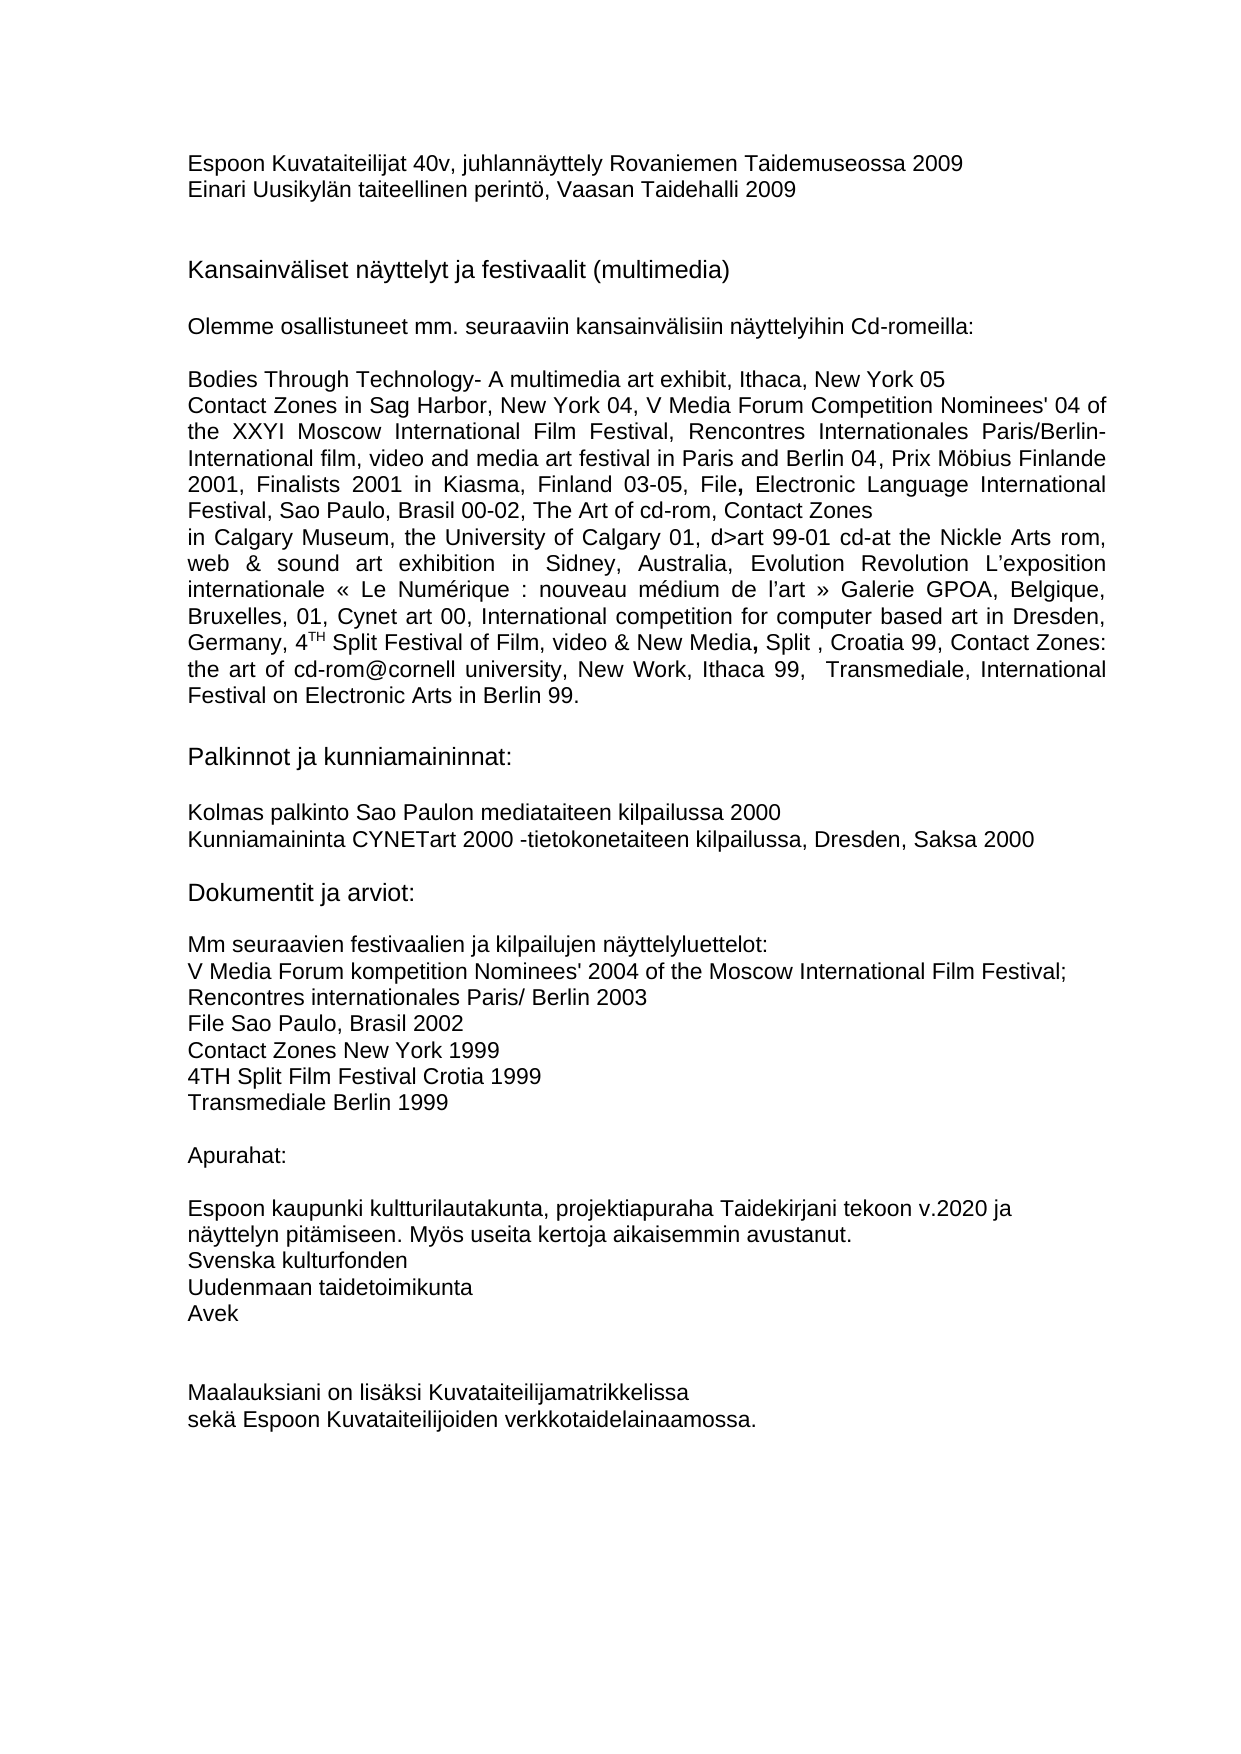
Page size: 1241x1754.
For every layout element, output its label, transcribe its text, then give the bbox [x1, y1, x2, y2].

text sekä Espoon Kuvataiteilijoiden verkkotaidelainaamossa. [187, 1406, 1106, 1432]
text Bodies Through Technology- A multimedia art exhibit, Ithaca, New York 05 [187, 366, 1106, 392]
text Espoon Kuvataiteilijat 40v, juhlannäyttely Rovaniemen Taidemuseossa 2009 [187, 150, 1106, 176]
text Rencontres internationales Paris/ Berlin 2003 File Sao Paulo, Brasil 2002 Contact Zones New York 1999 4TH Split Film Festival Crotia 1999 Transmediale Berlin 1999 [187, 984, 1106, 1116]
text Palkinnot ja kunniamaininnat: [187, 742, 1106, 771]
text Espoon kaupunki kultturilautakunta, projektiapuraha Taidekirjani tekoon v.2020 ja näyttelyn pitämiseen. Myös useita kertoja aikaisemmin avustanut. [187, 1195, 1106, 1247]
text Dokumentit ja arviot: [187, 878, 1106, 907]
text Mm seuraavien festivaalien ja kilpailujen näyttelyluettelot: [187, 907, 1106, 958]
text Uudenmaan taidetoimikunta [187, 1274, 1106, 1300]
text V Media Forum kompetition Nominees' 2004 of the Moscow International Film Festival; [187, 958, 1106, 984]
text Maalauksiani on lisäksi Kuvataiteilijamatrikkelissa [187, 1379, 1106, 1406]
subtitle Kansainväliset näyttelyt ja festivaalit (multimedia) [187, 255, 1106, 284]
text Einari Uusikylän taiteellinen perintö, Vaasan Taidehalli 2009 [187, 176, 1106, 203]
text Apurahat: [187, 1142, 1106, 1168]
text in Calgary Museum, the University of Calgary 01, d>art 99-01 cd-at the Nickle Arts rom, web & sound art exhibition in Sidney, Australia, Evolution Revolution L’exposition internationale « Le Numérique : nouveau médium de l’art » Galerie GPOA, Belgique, Bruxelles, 01, Cynet art 00, International competition for computer based art in Dresden, Germany, 4TH Split Festival of Film, video & New Media, Split , Croatia 99, Contact Zones: the art of cd-rom@cornell university, New Work, Ithaca 99, Transmediale, International Festival on Electronic Arts in Berlin 99. [187, 524, 1106, 708]
text Avek [187, 1300, 1106, 1327]
text Contact Zones in Sag Harbor, New York 04, V Media Forum Competition Nominees' 04 of the XXYI Moscow International Film Festival, Rencontres Internationales Paris/Berlin- International film, video and media art festival in Paris and Berlin 04, Prix Möbius Finlande 2001, Finalists 2001 in Kiasma, Finland 03-05, File, Electronic Language International Festival, Sao Paulo, Brasil 00-02, The Art of cd-rom, Contact Zones [187, 392, 1106, 524]
text Svenska kulturfonden [187, 1247, 1106, 1274]
text Olemme osallistuneet mm. seuraaviin kansainvälisiin näyttelyihin Cd-romeilla: [187, 313, 1106, 339]
text Kolmas palkinto Sao Paulon mediataiteen kilpailussa 2000 Kunniamaininta CYNETart 2000 -tietokonetaiteen kilpailussa, Dresden, Saksa 2000 [187, 799, 1106, 852]
